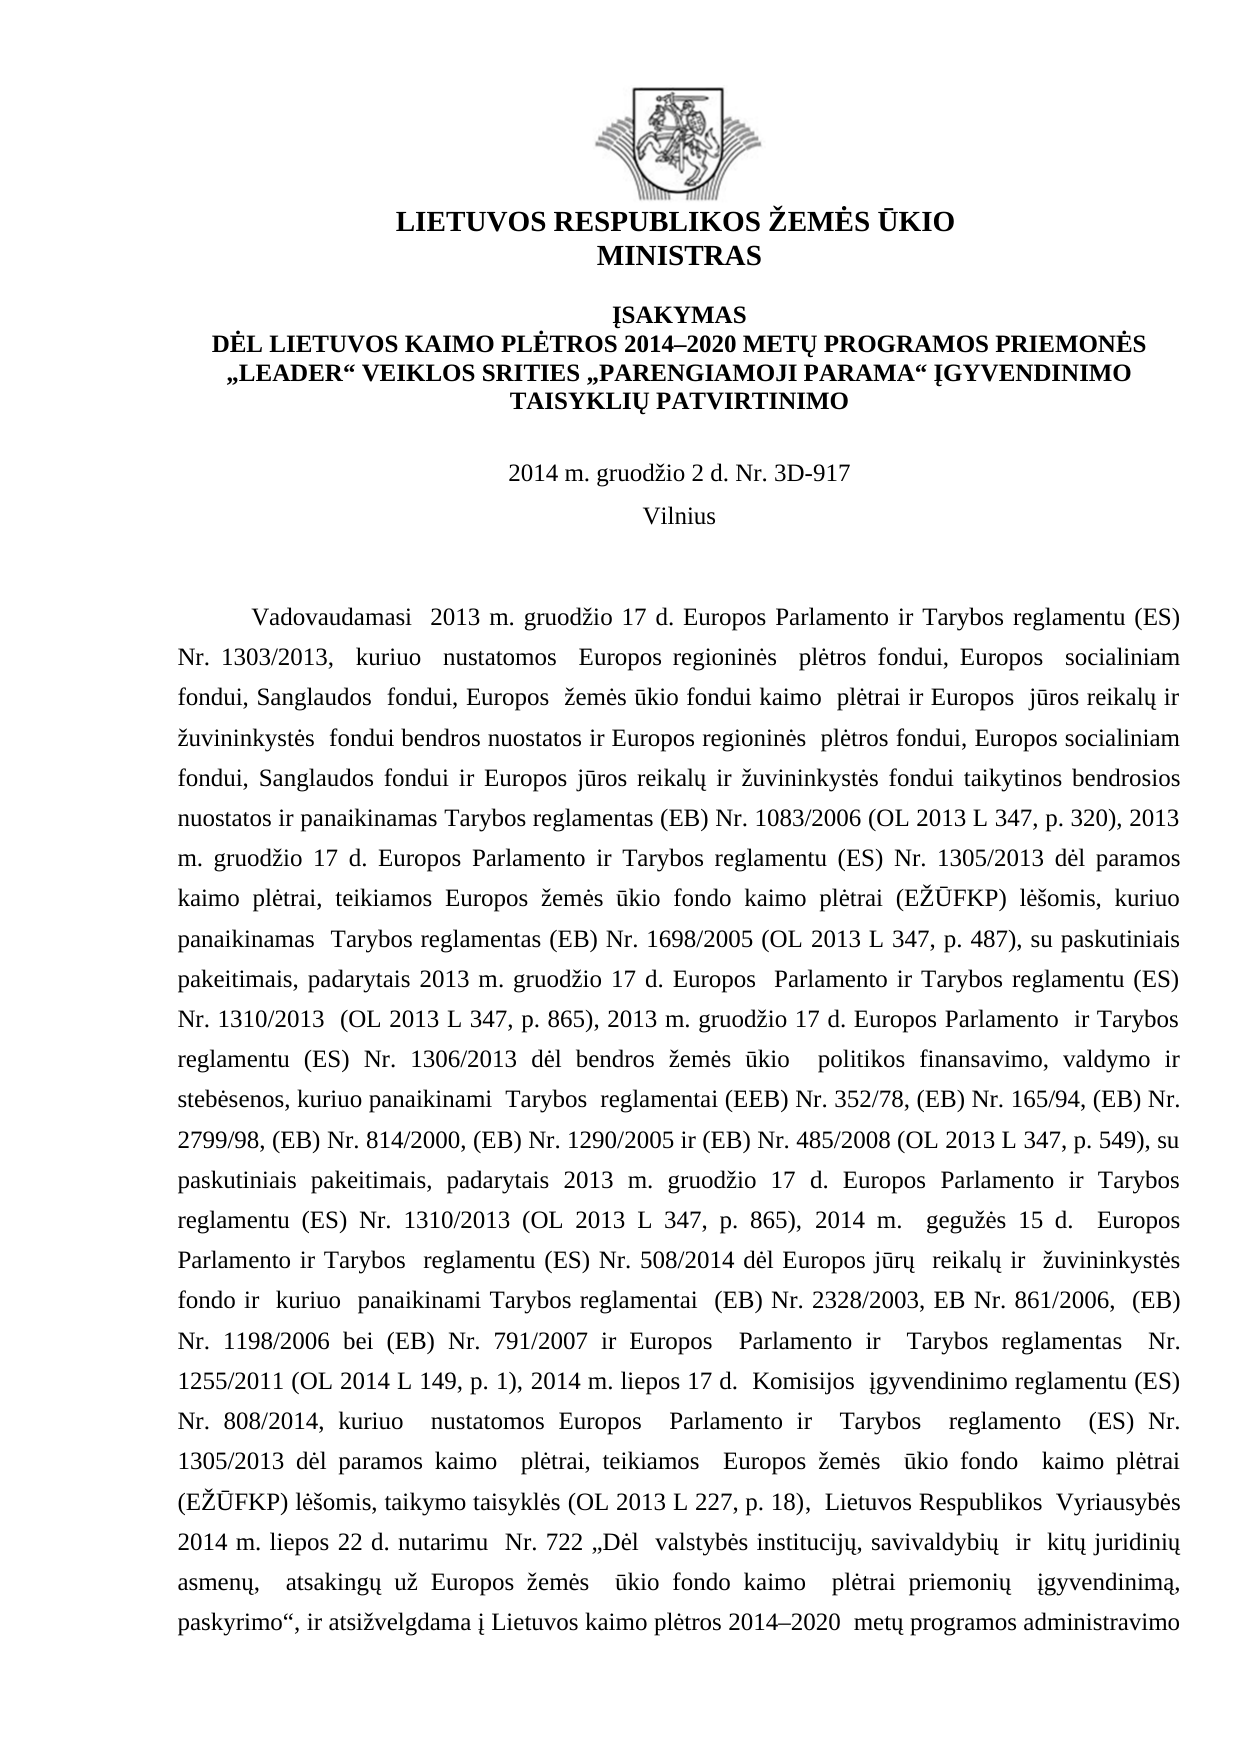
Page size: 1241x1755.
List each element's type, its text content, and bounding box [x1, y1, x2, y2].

text DĖL LIETUVOS KAIMO PLĖTROS 2014–2020 METŲ PROGRAMOS PRIEMONĖS „LEADER“ VEIKLOS SRITIES „PARENGIAMOJI PARAMA“ ĮGYVENDINIMO TAISYKLIŲ PATVIRTINIMO [177, 329, 1181, 415]
text 2014 m. gruodžio 2 d. Nr. 3D-917 [177, 458, 1181, 487]
text Vadovaudamasi 2013 m. gruodžio 17 d. Europos Parlamento ir Tarybos reglamentu (ES) Nr. 1303/2013, kuriuo nustatomos Europos regioninės plėtros fondui, Europos socialiniam fondui, Sanglaudos fondui, Europos žemės ūkio fondui kaimo plėtrai ir Europos jūros reikalų ir žuvininkystės fondui bendros nuostatos ir Europos regioninės plėtros fondui, Europos socialiniam fondui, Sanglaudos fondui ir Europos jūros reikalų ir žuvininkystės fondui taikytinos bendrosios nuostatos ir panaikinamas Tarybos reglamentas (EB) Nr. 1083/2006 (OL 2013 L 347, p. 320), 2013 m. gruodžio 17 d. Europos Parlamento ir Tarybos reglamentu (ES) Nr. 1305/2013 dėl paramos kaimo plėtrai, teikiamos Europos žemės ūkio fondo kaimo plėtrai (EŽŪFKP) lėšomis, kuriuo panaikinamas Tarybos reglamentas (EB) Nr. 1698/2005 (OL 2013 L 347, p. 487), su paskutiniais pakeitimais, padarytais 2013 m. gruodžio 17 d. Europos Parlamento ir Tarybos reglamentu (ES) Nr. 1310/2013 (OL 2013 L 347, p. 865), 2013 m. gruodžio 17 d. Europos Parlamento ir Tarybos reglamentu (ES) Nr. 1306/2013 dėl bendros žemės ūkio politikos finansavimo, valdymo ir stebėsenos, kuriuo panaikinami Tarybos reglamentai (EEB) Nr. 352/78, (EB) Nr. 165/94, (EB) Nr. 2799/98, (EB) Nr. 814/2000, (EB) Nr. 1290/2005 ir (EB) Nr. 485/2008 (OL 2013 L 347, p. 549), su paskutiniais pakeitimais, padarytais 2013 m. gruodžio 17 d. Europos Parlamento ir Tarybos reglamentu (ES) Nr. 1310/2013 (OL 2013 L 347, p. 865), 2014 m. gegužės 15 d. Europos Parlamento ir Tarybos reglamentu (ES) Nr. 508/2014 dėl Europos jūrų reikalų ir žuvininkystės fondo ir kuriuo panaikinami Tarybos reglamentai (EB) Nr. 2328/2003, EB Nr. 861/2006, (EB) Nr. 1198/2006 bei (EB) Nr. 791/2007 ir Europos Parlamento ir Tarybos reglamentas Nr. 1255/2011 (OL 2014 L 149, p. 1), 2014 m. liepos 17 d. Komisijos įgyvendinimo reglamentu (ES) Nr. 808/2014, kuriuo nustatomos Europos Parlamento ir Tarybos reglamento (ES) Nr. 1305/2013 dėl paramos kaimo plėtrai, teikiamos Europos žemės ūkio fondo kaimo plėtrai (EŽŪFKP) lėšomis, taikymo taisyklės (OL 2013 L 227, p. 18), Lietuvos Respublikos Vyriausybės 2014 m. liepos 22 d. nutarimu Nr. 722 „Dėl valstybės institucijų, savivaldybių ir kitų juridinių asmenų, atsakingų už Europos žemės ūkio fondo kaimo plėtrai priemonių įgyvendinimą, paskyrimo“, ir atsižvelgdama į Lietuvos kaimo plėtros 2014–2020 metų programos administravimo [177, 602, 1181, 1636]
text MINISTRAS [177, 238, 1181, 271]
text Vilnius [177, 501, 1181, 530]
text ĮSAKYMAS [177, 300, 1181, 329]
text LIETUVOS RESPUBLIKOS ŽEMĖS ŪKIO [177, 204, 1181, 238]
